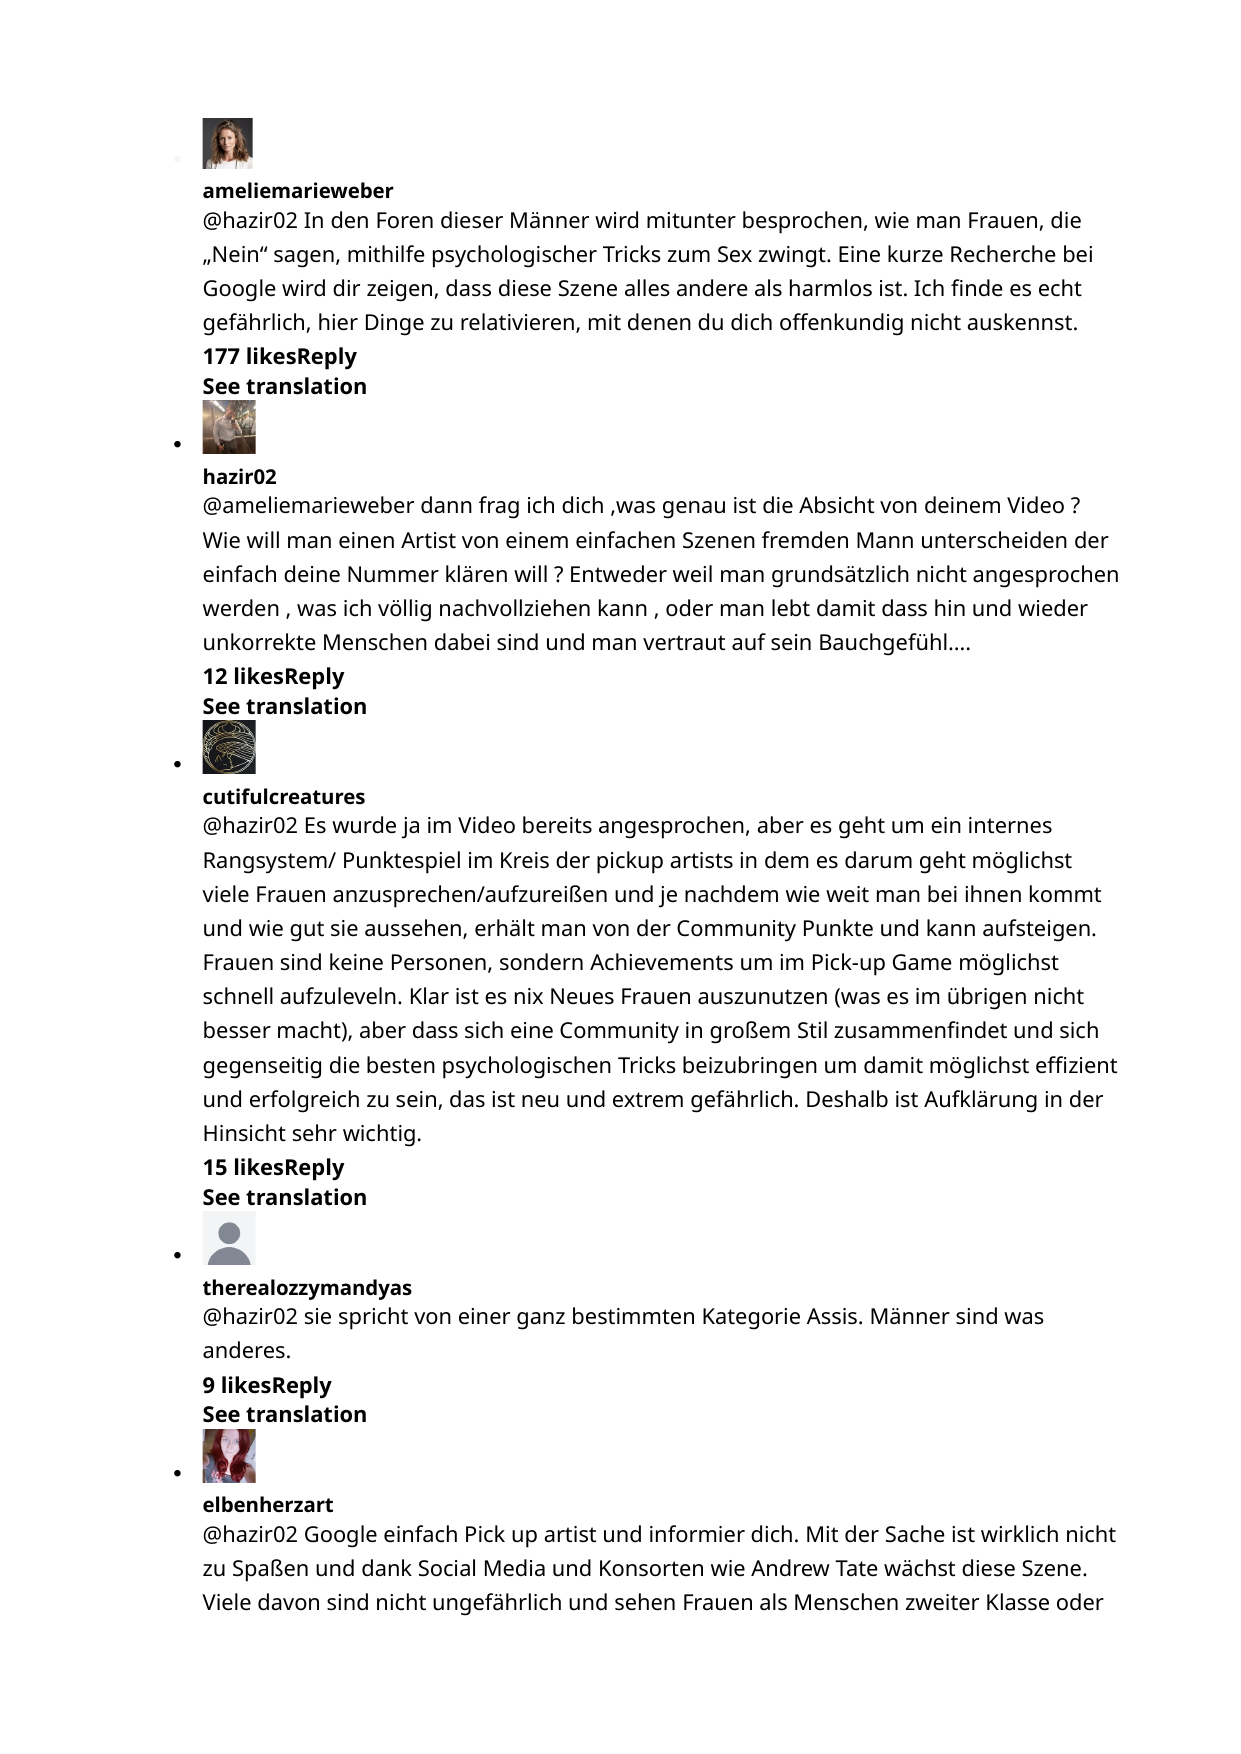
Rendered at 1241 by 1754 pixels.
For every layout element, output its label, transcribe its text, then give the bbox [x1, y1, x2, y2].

subtitle ameliemarieweber [173, 177, 1116, 204]
picture [202, 118, 253, 169]
list See translation [173, 1182, 1109, 1212]
list @ameliemarieweber dann frag ich dich ,was genau ist die Absicht von deinem Video ? Wie will man einen Artist von einem einfachen Szenen fremden Mann unterscheiden der einfach deine Nummer klären will ? Entweder weil man grundsätzlich nicht angesprochen werden , was ich völlig nachvollziehen kann , oder man lebt damit dass hin und wieder unkorrekte Menschen dabei sind und man vertraut auf sein Bauchgefühl…. [173, 490, 1122, 657]
list @hazir02 In den Foren dieser Männer wird mitunter besprochen, wie man Frauen, die „Nein“ sagen, mithilfe psychologischer Tricks zum Sex zwingt. Eine kurze Recherche bei Google wird dir zeigen, dass diese Szene alles andere als harmlos ist. Ich finde es echt gefährlich, hier Dinge zu relativieren, mit denen du dich offenkundig nicht auskennst. [173, 204, 1122, 337]
list 9 likesReply [173, 1369, 1122, 1399]
list @hazir02 Es wurde ja im Video bereits angesprochen, aber es geht um ein internes Rangsystem/ Punktespiel im Kreis der pickup artists in dem es darum geht möglichst viele Frauen anzusprechen/aufzureißen und je nachdem wie weit man bei ihnen kommt und wie gut sie aussehen, erhält man von der Community Punkte und kann aufsteigen. Frauen sind keine Personen, sondern Achievements um im Pick-up Game möglichst schnell aufzuleveln. Klar ist es nix Neues Frauen auszunutzen (was es im übrigen nicht besser macht), aber dass sich eine Community in großem Stil zusammenfindet und sich gegenseitig die besten psychologischen Tricks beizubringen um damit möglichst effizient und erfolgreich zu sein, das ist neu und extrem gefährlich. Deshalb ist Aufklärung in der Hinsicht sehr wichtig. [173, 810, 1122, 1148]
picture [202, 1211, 256, 1265]
picture [202, 720, 256, 774]
list See translation [173, 1399, 1109, 1429]
list 15 likesReply [173, 1152, 1122, 1182]
list 177 likesReply [173, 341, 1122, 371]
subtitle therealozzymandyas [173, 1273, 1116, 1301]
list @hazir02 Google einfach Pick up artist und informier dich. Mit der Sache ist wirklich nicht zu Spaßen und dank Social Media und Konsorten wie Andrew Tate wächst diese Szene. Viele davon sind nicht ungefährlich und sehen Frauen als Menschen zweiter Klasse oder [173, 1519, 1122, 1617]
subtitle elbenherzart [173, 1491, 1116, 1519]
subtitle hazir02 [173, 463, 1116, 490]
list See translation [173, 691, 1109, 721]
subtitle cutifulcreatures [173, 783, 1116, 810]
list See translation [173, 371, 1109, 401]
list 12 likesReply [173, 661, 1122, 691]
picture [202, 400, 256, 454]
picture [202, 1429, 256, 1483]
list @hazir02 sie spricht von einer ganz bestimmten Kategorie Assis. Männer sind was anderes. [173, 1301, 1122, 1365]
